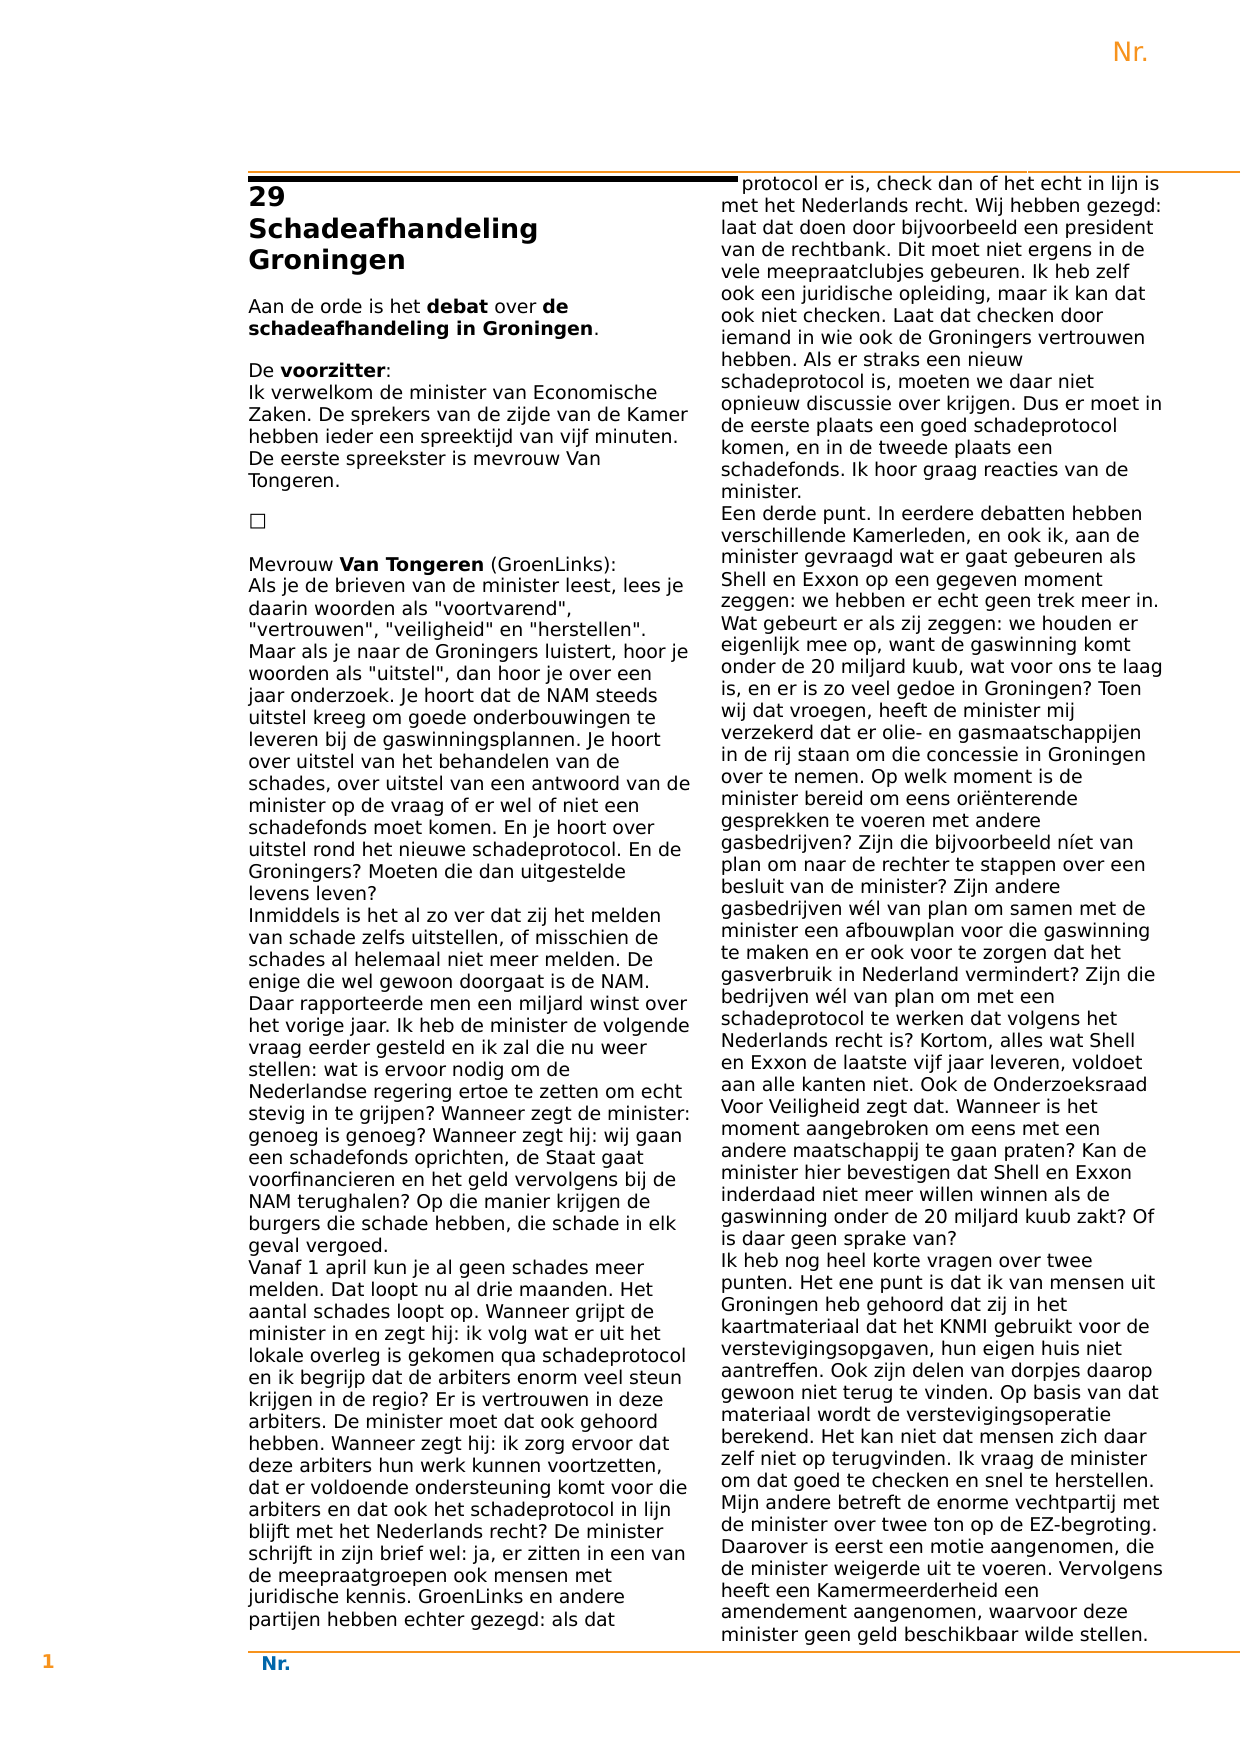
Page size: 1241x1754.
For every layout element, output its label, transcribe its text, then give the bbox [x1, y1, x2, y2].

text Ik heb nog heel korte vragen over twee punten. Het ene punt is dat ik van mensen uit Groningen heb gehoord dat zij in het kaartmateriaal dat het KNMI gebruikt voor de verstevigingsopgaven, hun eigen huis niet aantreffen. Ook zijn delen van dorpjes daarop gewoon niet terug te vinden. Op basis van dat materiaal wordt de verstevigingsoperatie berekend. Het kan niet dat mensen zich daar zelf niet op terugvinden. Ik vraag de minister om dat goed te checken en snel te herstellen. Mijn andere betreft de enorme vechtpartij met de minister over twee ton op de EZ-begroting. Daarover is eerst een motie aangenomen, die de minister weigerde uit te voeren. Vervolgens heeft een Kamermeerderheid een amendement aangenomen, waarvoor deze minister geen geld beschikbaar wilde stellen. [721, 1250, 1163, 1645]
text Ik verwelkom de minister van Economische Zaken. De sprekers van de zijde van de Kamer hebben ieder een spreektijd van vijf minuten. De eerste spreekster is mevrouw Van Tongeren. [248, 382, 691, 491]
text Aan de orde is het debat over de schadeafhandeling in Groningen. [248, 296, 691, 339]
text Als je de brieven van de minister leest, lees je daarin woorden als "voortvarend", "vertrouwen", "veiligheid" en "herstellen". Maar als je naar de Groningers luistert, hoor je woorden als "uitstel", dan hoor je over een jaar onderzoek. Je hoort dat de NAM steeds uitstel kreeg om goede onderbouwingen te leveren bij de gaswinningsplannen. Je hoort over uitstel van het behandelen van de schades, over uitstel van een antwoord van de minister op de vraag of er wel of niet een schadefonds moet komen. En je hoort over uitstel rond het nieuwe schadeprotocol. En de Groningers? Moeten die dan uitgestelde levens leven? [248, 575, 691, 905]
text Inmiddels is het al zo ver dat zij het melden van schade zelfs uitstellen, of misschien de schades al helemaal niet meer melden. De enige die wel gewoon doorgaat is de NAM. Daar rapporteerde men een miljard winst over het vorige jaar. Ik heb de minister de volgende vraag eerder gesteld en ik zal die nu weer stellen: wat is ervoor nodig om de Nederlandse regering ertoe te zetten om echt stevig in te grijpen? Wanneer zegt de minister: genoeg is genoeg? Wanneer zegt hij: wij gaan een schadefonds oprichten, de Staat gaat voorfinancieren en het geld vervolgens bij de NAM terughalen? Op die manier krijgen de burgers die schade hebben, die schade in elk geval vergoed. [248, 905, 691, 1257]
text protocol er is, check dan of het echt in lijn is met het Nederlands recht. Wij hebben gezegd: laat dat doen door bijvoorbeeld een president van de rechtbank. Dit moet niet ergens in de vele meepraatclubjes gebeuren. Ik heb zelf ook een juridische opleiding, maar ik kan dat ook niet checken. Laat dat checken door iemand in wie ook de Groningers vertrouwen hebben. Als er straks een nieuw schadeprotocol is, moeten we daar niet opnieuw discussie over krijgen. Dus er moet in de eerste plaats een goed schadeprotocol komen, en in de tweede plaats een schadefonds. Ik hoor graag reacties van de minister. [721, 173, 1163, 502]
text Vanaf 1 april kun je al geen schades meer melden. Dat loopt nu al drie maanden. Het aantal schades loopt op. Wanneer grijpt de minister in en zegt hij: ik volg wat er uit het lokale overleg is gekomen qua schadeprotocol en ik begrijp dat de arbiters enorm veel steun krijgen in de regio? Er is vertrouwen in deze arbiters. De minister moet dat ook gehoord hebben. Wanneer zegt hij: ik zorg ervoor dat deze arbiters hun werk kunnen voortzetten, dat er voldoende ondersteuning komt voor die arbiters en dat ook het schadeprotocol in lijn blijft met het Nederlands recht? De minister schrijft in zijn brief wel: ja, er zitten in een van de meepraatgroepen ook mensen met juridische kennis. GroenLinks en andere partijen hebben echter gezegd: als dat [248, 1257, 691, 1630]
title 29 Schadeafhandeling Groningen [248, 182, 691, 276]
text De voorzitter: [248, 359, 691, 382]
text Een derde punt. In eerdere debatten hebben verschillende Kamerleden, en ook ik, aan de minister gevraagd wat er gaat gebeuren als Shell en Exxon op een gegeven moment zeggen: we hebben er echt geen trek meer in. Wat gebeurt er als zij zeggen: we houden er eigenlijk mee op, want de gaswinning komt onder de 20 miljard kuub, wat voor ons te laag is, en er is zo veel gedoe in Groningen? Toen wij dat vroegen, heeft de minister mij verzekerd dat er olie- en gasmaatschappijen in de rij staan om die concessie in Groningen over te nemen. Op welk moment is de minister bereid om eens oriënterende gesprekken te voeren met andere gasbedrijven? Zijn die bijvoorbeeld níet van plan om naar de rechter te stappen over een besluit van de minister? Zijn andere gasbedrijven wél van plan om samen met de minister een afbouwplan voor die gaswinning te maken en er ook voor te zorgen dat het gasverbruik in Nederland vermindert? Zijn die bedrijven wél van plan om met een schadeprotocol te werken dat volgens het Nederlands recht is? Kortom, alles wat Shell en Exxon de laatste vijf jaar leveren, voldoet aan alle kanten niet. Ook de Onderzoeksraad Voor Veiligheid zegt dat. Wanneer is het moment aangebroken om eens met een andere maatschappij te gaan praten? Kan de minister hier bevestigen dat Shell en Exxon inderdaad niet meer willen winnen als de gaswinning onder de 20 miljard kuub zakt? Of is daar geen sprake van? [721, 502, 1163, 1250]
text ⬜ [248, 511, 691, 533]
text Mevrouw Van Tongeren (GroenLinks): [248, 553, 691, 575]
